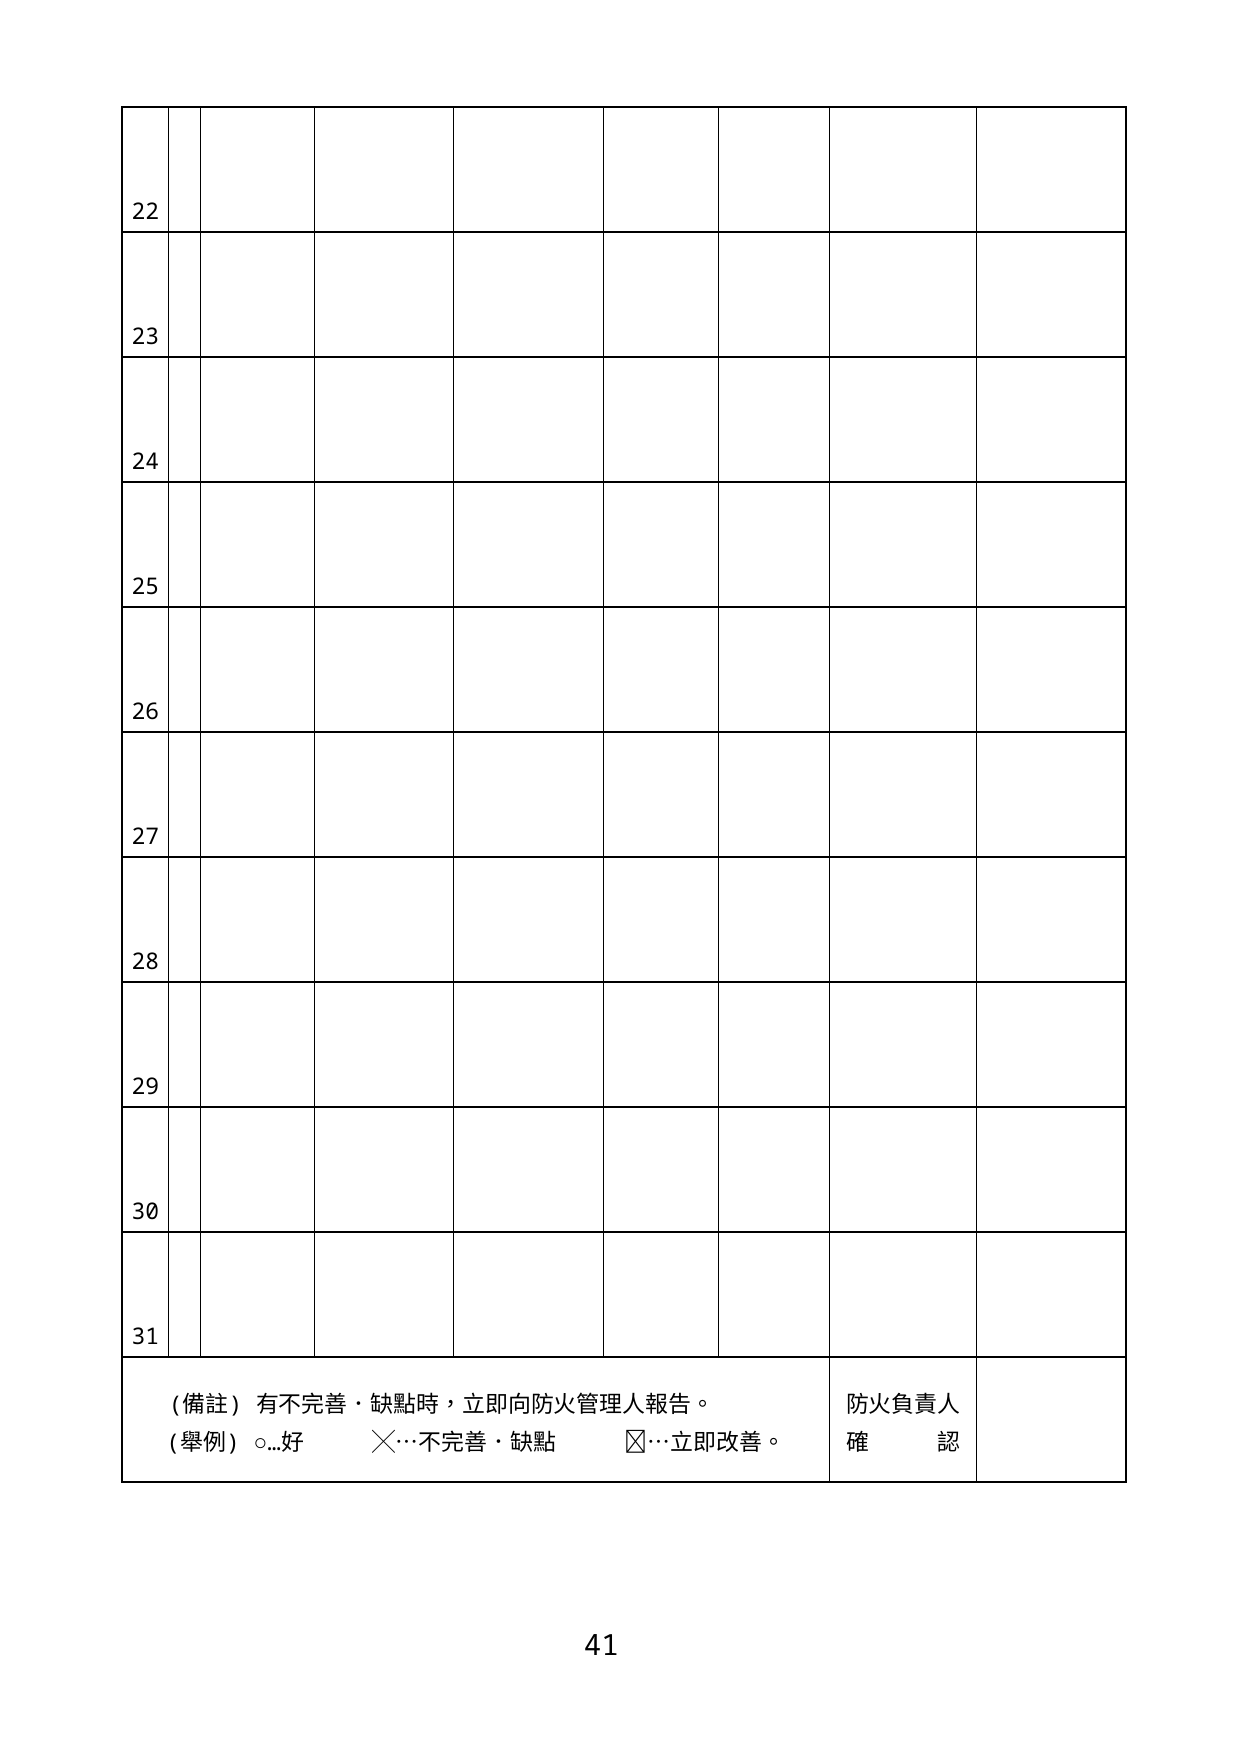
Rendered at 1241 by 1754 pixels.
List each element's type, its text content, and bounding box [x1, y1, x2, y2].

table_cell [454, 108, 603, 231]
table_cell [977, 1233, 1125, 1356]
table_cell [201, 1233, 314, 1356]
table_cell [830, 108, 976, 231]
table_cell [1127, 1356, 1162, 1481]
table_cell [1127, 606, 1162, 731]
table_cell [719, 608, 829, 731]
table_cell [169, 1108, 200, 1231]
table_cell [1127, 231, 1162, 356]
table_cell [977, 1358, 1125, 1481]
table_cell [315, 1108, 453, 1231]
table_cell 31 [123, 1233, 168, 1356]
table_cell [454, 733, 603, 856]
table_cell [830, 483, 976, 606]
table_cell [315, 983, 453, 1106]
table_cell 23 [123, 233, 168, 356]
table_cell [1127, 356, 1162, 481]
table_cell [201, 108, 314, 231]
table_cell [102, 731, 121, 856]
table_cell [102, 1356, 121, 1481]
table_cell [977, 483, 1125, 606]
table_cell [169, 983, 200, 1106]
table_cell [719, 233, 829, 356]
table_cell [830, 608, 976, 731]
table_cell [315, 358, 453, 481]
table_cell [830, 1233, 976, 1356]
table_cell [454, 1108, 603, 1231]
table_cell [604, 608, 718, 731]
table_cell 25 [123, 483, 168, 606]
table_cell [604, 1108, 718, 1231]
table_cell [169, 233, 200, 356]
table_cell [719, 733, 829, 856]
table_cell [604, 733, 718, 856]
table_cell [201, 1108, 314, 1231]
table_cell [830, 233, 976, 356]
table_cell [977, 858, 1125, 981]
table_cell [169, 483, 200, 606]
table_cell [102, 231, 121, 356]
table_cell [977, 733, 1125, 856]
table_cell [315, 858, 453, 981]
table_cell [201, 733, 314, 856]
table_cell [102, 606, 121, 731]
table_cell [830, 1108, 976, 1231]
table_cell [977, 1108, 1125, 1231]
table_cell [169, 1233, 200, 1356]
table_cell [1127, 731, 1162, 856]
table_cell [102, 1106, 121, 1231]
table_cell [830, 358, 976, 481]
table_cell [719, 858, 829, 981]
table_cell [315, 233, 453, 356]
table_cell [169, 358, 200, 481]
table_cell [315, 108, 453, 231]
table_cell [719, 983, 829, 1106]
table_cell [169, 108, 200, 231]
table_cell [201, 608, 314, 731]
table_cell [454, 608, 603, 731]
table_cell [315, 483, 453, 606]
table_cell [1127, 856, 1162, 981]
table_cell 28 [123, 858, 168, 981]
table_cell [604, 983, 718, 1106]
table_cell 24 [123, 358, 168, 481]
table_cell 30 [123, 1108, 168, 1231]
table_cell [315, 733, 453, 856]
table_cell [454, 858, 603, 981]
table_cell [1127, 481, 1162, 606]
table_cell [1127, 981, 1162, 1106]
table_cell [977, 983, 1125, 1106]
table_cell [604, 108, 718, 231]
table_cell [454, 983, 603, 1106]
table_cell [201, 233, 314, 356]
table_cell [977, 358, 1125, 481]
table_cell [102, 481, 121, 606]
table_cell [102, 981, 121, 1106]
table_cell [201, 483, 314, 606]
table_cell [719, 1233, 829, 1356]
table_cell [1127, 1106, 1162, 1231]
table_cell [830, 733, 976, 856]
table_cell [201, 358, 314, 481]
table_cell [169, 858, 200, 981]
table_cell [977, 608, 1125, 731]
table_cell [719, 1108, 829, 1231]
table_cell [102, 106, 121, 231]
table_cell [454, 1233, 603, 1356]
table_cell [102, 356, 121, 481]
table_cell [315, 608, 453, 731]
table_cell [169, 608, 200, 731]
table_cell [1127, 1231, 1162, 1356]
table_cell 27 [123, 733, 168, 856]
table_cell [977, 108, 1125, 231]
table_cell (備註) 有不完善．缺點時，立即向防火管理人報告。 (舉例) ○…好 ╳…不完善．缺點 …立即改善。 [123, 1358, 829, 1481]
table_cell [102, 1231, 121, 1356]
table_cell [604, 1233, 718, 1356]
table_cell [604, 483, 718, 606]
table_cell [454, 233, 603, 356]
table_cell [201, 858, 314, 981]
table_cell [454, 483, 603, 606]
table_cell [201, 983, 314, 1106]
table_cell [604, 358, 718, 481]
table_cell 防火負責人 確 認 [830, 1358, 976, 1481]
table_cell [454, 358, 603, 481]
table_cell [719, 483, 829, 606]
table_cell [604, 233, 718, 356]
table_cell [719, 358, 829, 481]
table_cell [830, 858, 976, 981]
table_cell 26 [123, 608, 168, 731]
table_cell [977, 233, 1125, 356]
table_cell [1127, 106, 1162, 231]
table_cell 29 [123, 983, 168, 1106]
table_cell [102, 856, 121, 981]
table_cell [830, 983, 976, 1106]
table_cell [604, 858, 718, 981]
table_cell [169, 733, 200, 856]
table_cell 22 [123, 108, 168, 231]
table_cell [315, 1233, 453, 1356]
table_cell [719, 108, 829, 231]
